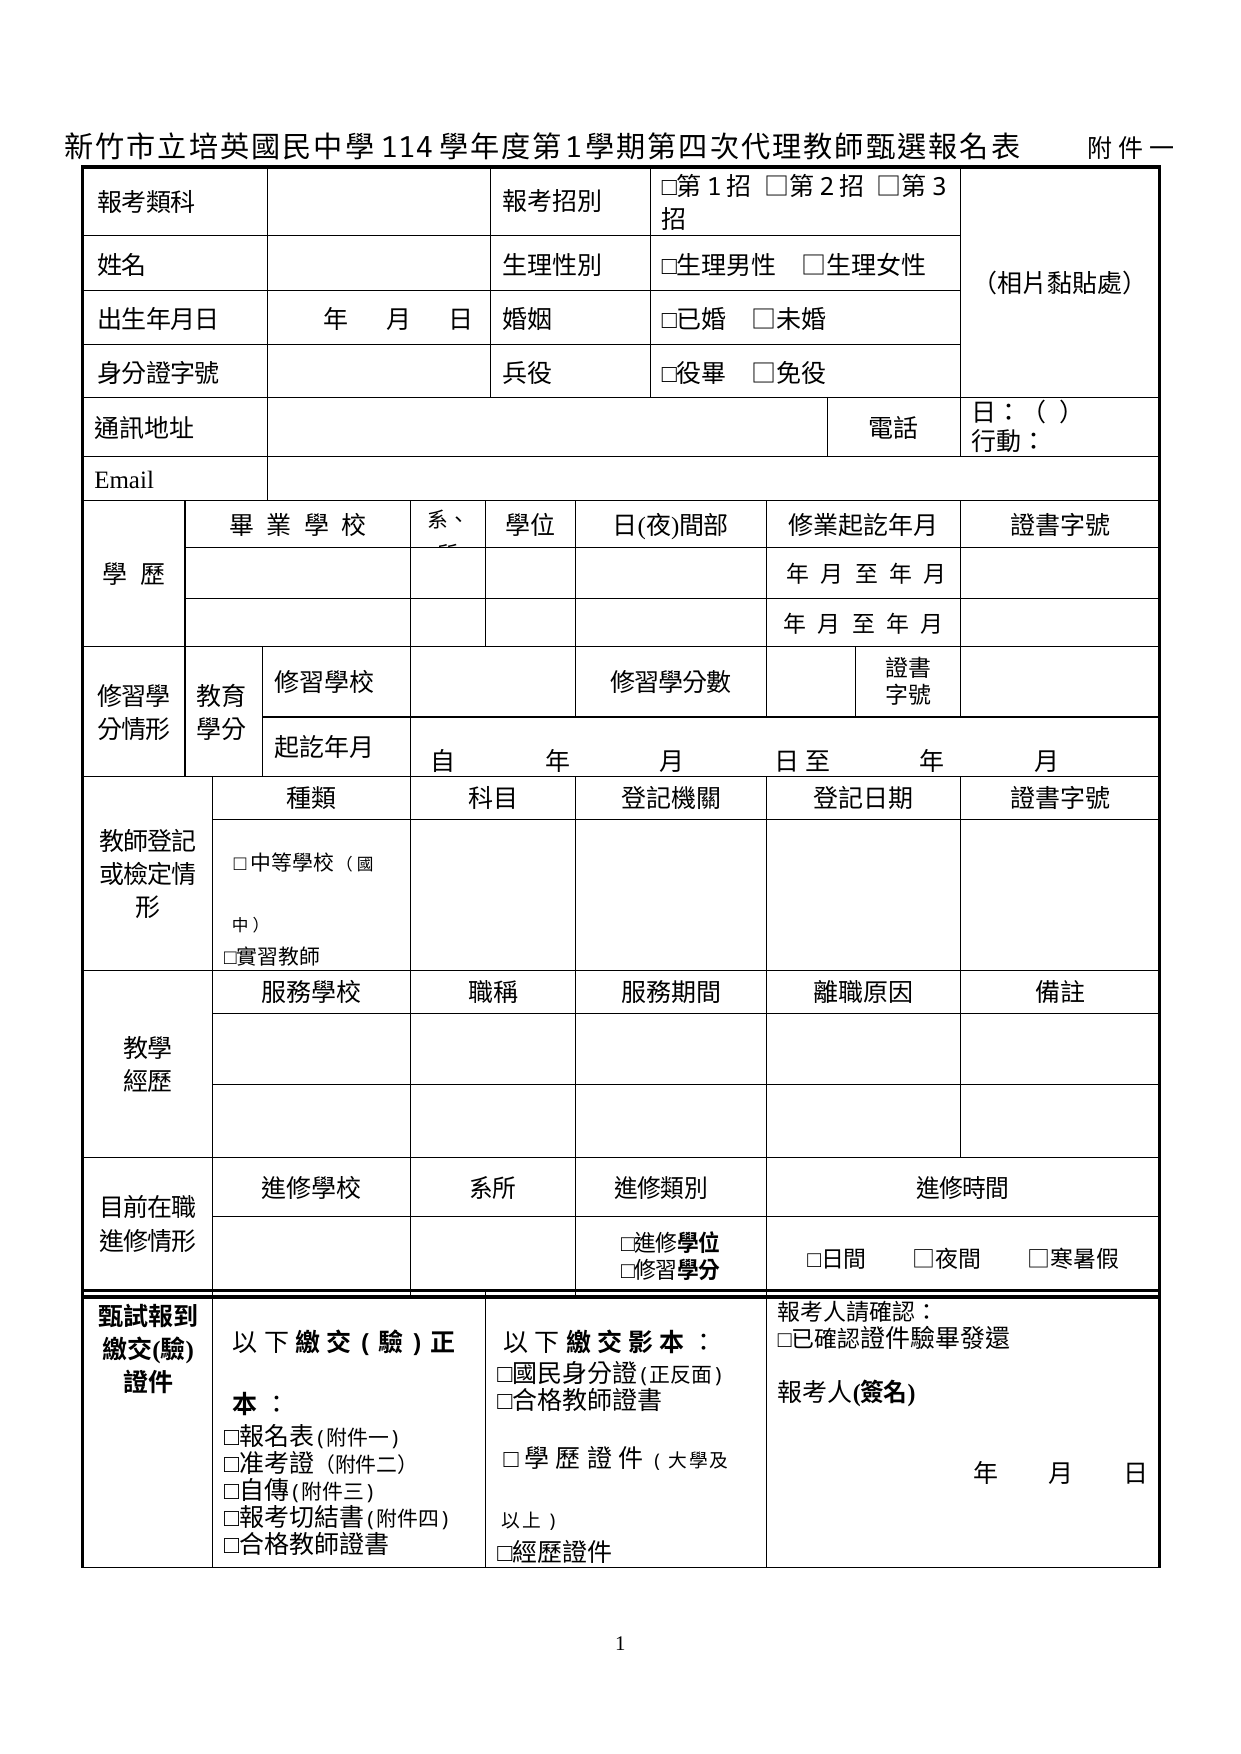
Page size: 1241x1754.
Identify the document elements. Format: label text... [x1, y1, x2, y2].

table_cell □役畢 □免役 [651, 345, 960, 397]
table_cell 證書 字號 [856, 647, 960, 716]
table_cell [961, 1085, 1158, 1157]
table_cell [767, 1014, 960, 1084]
table_cell [961, 647, 1158, 716]
table_cell [411, 647, 575, 716]
table_cell 以下繳交影本： □國民身分證(正反面) □合格教師證書 □學歷證件(大學及以上) □經歷證件 [486, 1299, 766, 1567]
table_cell 離職原因 [767, 971, 960, 1013]
table_cell 學 歷 [84, 501, 184, 646]
table_cell 日：（ ） 行動： [961, 398, 1158, 456]
table_cell 通訊地址 [84, 398, 267, 456]
table_cell 自 年 月 日至 年 月 日 (如為師大院校畢業者免填) [411, 718, 1158, 776]
table_cell [411, 548, 485, 598]
table_cell [213, 1085, 410, 1157]
table_cell □中等學校（國中） □實習教師 [213, 820, 410, 969]
table_cell [411, 820, 575, 969]
table_cell 婚姻 [491, 291, 650, 344]
table_cell 教育 學分 [186, 647, 262, 776]
table_cell 職稱 [411, 971, 575, 1013]
table_cell 證書字號 [961, 501, 1158, 547]
table_cell [961, 1014, 1158, 1084]
table_cell 報考人請確認： □已確認證件驗畢發還 報考人(簽名) 年 月 日 [767, 1299, 1158, 1567]
table_cell □進修學位 □修習學分 [576, 1217, 766, 1289]
table_cell [268, 457, 1158, 500]
table_cell 教學 經歷 [84, 971, 212, 1157]
table_cell [961, 548, 1158, 598]
table_cell 登記日期 [767, 777, 960, 818]
table_cell 姓名 [84, 236, 267, 290]
table_cell 進修類別 [576, 1158, 766, 1216]
table_cell 教師登記或檢定情形 [84, 777, 212, 969]
table_cell [767, 647, 855, 716]
table_cell [576, 1085, 766, 1157]
table_cell [961, 820, 1158, 969]
table_cell [186, 599, 410, 646]
table_cell 畢 業 學 校 [186, 501, 410, 547]
table_cell [411, 1085, 575, 1157]
table_cell [411, 1014, 575, 1084]
table_header [268, 169, 490, 235]
table_header 報考招別 [491, 169, 650, 235]
table_cell 科目 [411, 777, 575, 818]
table_cell 出生年月日 [84, 291, 267, 344]
table_cell 身分證字號 [84, 345, 267, 397]
table_cell [411, 1217, 575, 1289]
table_cell 進修學校 [213, 1158, 410, 1216]
table_cell □生理男性 □生理女性 [651, 236, 960, 290]
table_cell [268, 398, 827, 456]
table_cell 服務期間 [576, 971, 766, 1013]
table_cell □已婚 □未婚 [651, 291, 960, 344]
table_cell [186, 548, 410, 598]
table_cell 系所 [411, 1158, 575, 1216]
table_cell 甄試報到繳交(驗)證件 [84, 1299, 212, 1567]
table_cell [576, 599, 766, 646]
table_cell [411, 599, 485, 646]
table_cell □日間 □夜間 □寒暑假 [767, 1217, 1158, 1289]
table_cell [767, 1085, 960, 1157]
table_cell [576, 820, 766, 969]
table_cell [268, 345, 490, 397]
table_cell [268, 236, 490, 290]
table_cell 修習學分數 [576, 647, 766, 716]
table_cell [576, 1014, 766, 1084]
table_cell [486, 599, 575, 646]
table_cell [767, 820, 960, 969]
table_cell 備註 [961, 971, 1158, 1013]
table_cell 以下繳交(驗)正本： □報名表(附件一) □准考證（附件二） □自傳(附件三) □報考切結書(附件四) □合格教師證書 [213, 1299, 485, 1567]
table_cell 年 月 至 年 月 [767, 548, 960, 598]
table_cell 修習學校 [263, 647, 410, 716]
table_cell 起訖年月 [263, 718, 410, 776]
table_cell 服務學校 [213, 971, 410, 1013]
table_header □第1招 □第2招 □第3招 [651, 169, 960, 235]
table_cell Email [84, 457, 267, 500]
table_cell 進修時間 [767, 1158, 1158, 1216]
table_cell 修習學分情形 [84, 647, 184, 776]
table_header 報考類科 [84, 169, 267, 235]
table_cell 證書字號 [961, 777, 1158, 818]
table_cell 年 月 日 [268, 291, 490, 344]
table_cell 學位 [486, 501, 575, 547]
table_cell 修業起訖年月 [767, 501, 960, 547]
table_cell 日(夜)間部 [576, 501, 766, 547]
table_header （相片黏貼處） [961, 169, 1158, 397]
table_cell 種類 [213, 777, 410, 818]
table_cell 目前在職 進修情形 [84, 1158, 212, 1289]
table_cell [961, 599, 1158, 646]
table_cell [486, 548, 575, 598]
table_cell [213, 1217, 410, 1289]
text 新竹市立培英國民中學114學年度第1學期第四次代理教師甄選報名表 附件一 [42, 103, 1198, 165]
table_cell [213, 1014, 410, 1084]
table_cell 年 月 至 年 月 [767, 599, 960, 646]
table_cell 系、所 [411, 501, 485, 547]
table_cell [576, 548, 766, 598]
table_cell 登記機關 [576, 777, 766, 818]
table_cell 電話 [828, 398, 960, 456]
table_cell 兵役 [491, 345, 650, 397]
table_cell 生理性別 [491, 236, 650, 290]
